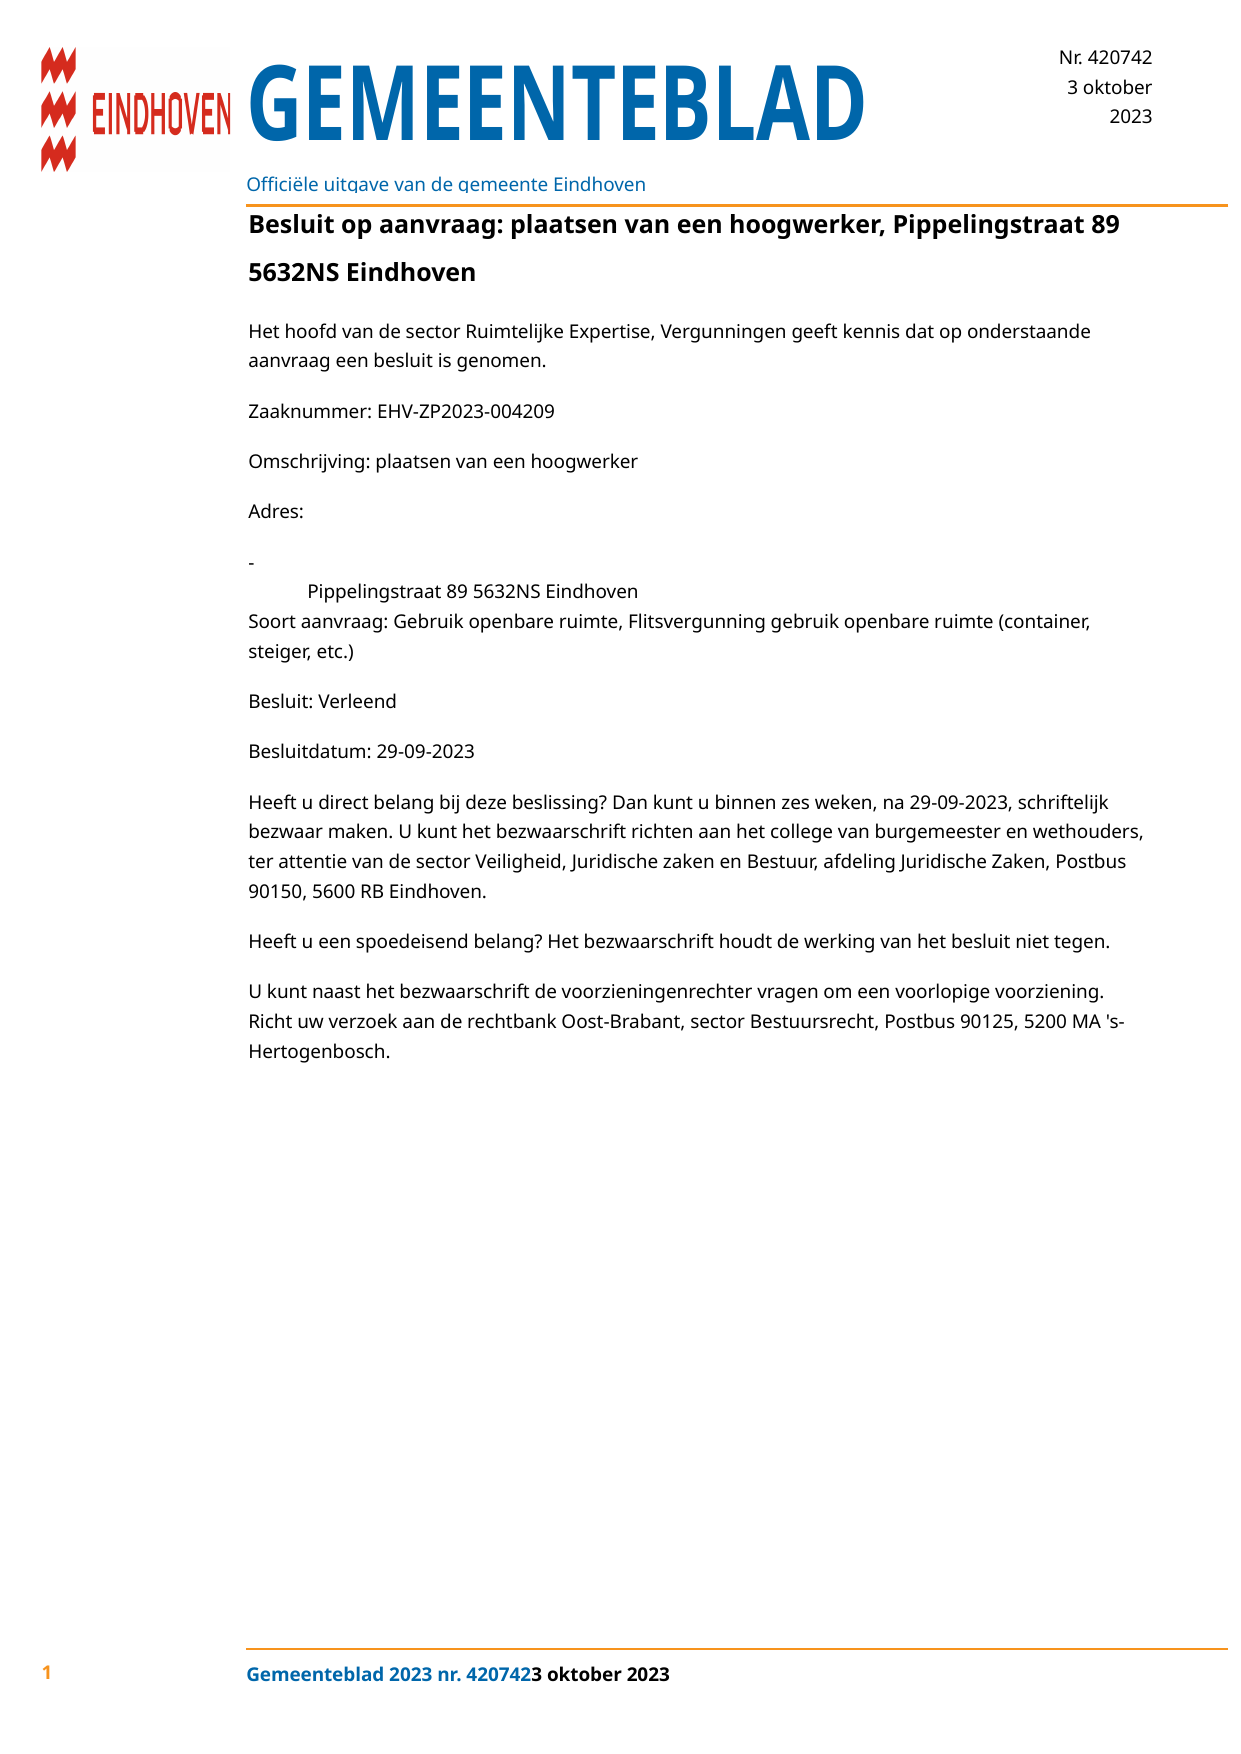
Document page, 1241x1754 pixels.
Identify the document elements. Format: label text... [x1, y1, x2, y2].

text Soort aanvraag: Gebruik openbare ruimte, Flitsvergunning gebruik openbare ruimte (container, steiger, etc.) [248, 608, 1152, 664]
text Zaaknummer: EHV-ZP2023-004209 [248, 398, 1152, 424]
text Het hoofd van de sector Ruimtelijke Expertise, Vergunningen geeft kennis dat op onderstaande aanvraag een besluit is genomen. [248, 318, 1152, 373]
text Omschrijving: plaatsen van een hoogwerker [248, 448, 1152, 474]
list Pippelingstraat 89 5632NS Eindhoven [248, 579, 1152, 604]
text Adres: [248, 499, 1152, 524]
text Besluit op aanvraag: plaatsen van een hoogwerker, Pippelingstraat 89 5632NS Eindhoven [248, 207, 1152, 288]
text Heeft u een spoedeisend belang? Het bezwaarschrift houdt de werking van het besluit niet tegen. [248, 928, 1152, 954]
picture [41, 47, 231, 172]
text U kunt naast het bezwaarschrift de voorzieningenrechter vragen om een voorlopige voorziening. Richt uw verzoek aan de rechtbank Oost-Brabant, sector Bestuursrecht, Postbus 90125, 5200 MA 's-Hertogenbosch. [248, 979, 1152, 1064]
text Heeft u direct belang bij deze beslissing? Dan kunt u binnen zes weken, na 29-09-2023, schriftelijk bezwaar maken. U kunt het bezwaarschrift richten aan het college van burgemeester en wethouders, ter attentie van de sector Veiligheid, Juridische zaken en Bestuur, afdeling Juridische Zaken, Postbus 90150, 5600 RB Eindhoven. [248, 789, 1152, 904]
text Besluit: Verleend [248, 688, 1152, 714]
text Besluitdatum: 29-09-2023 [248, 739, 1152, 764]
